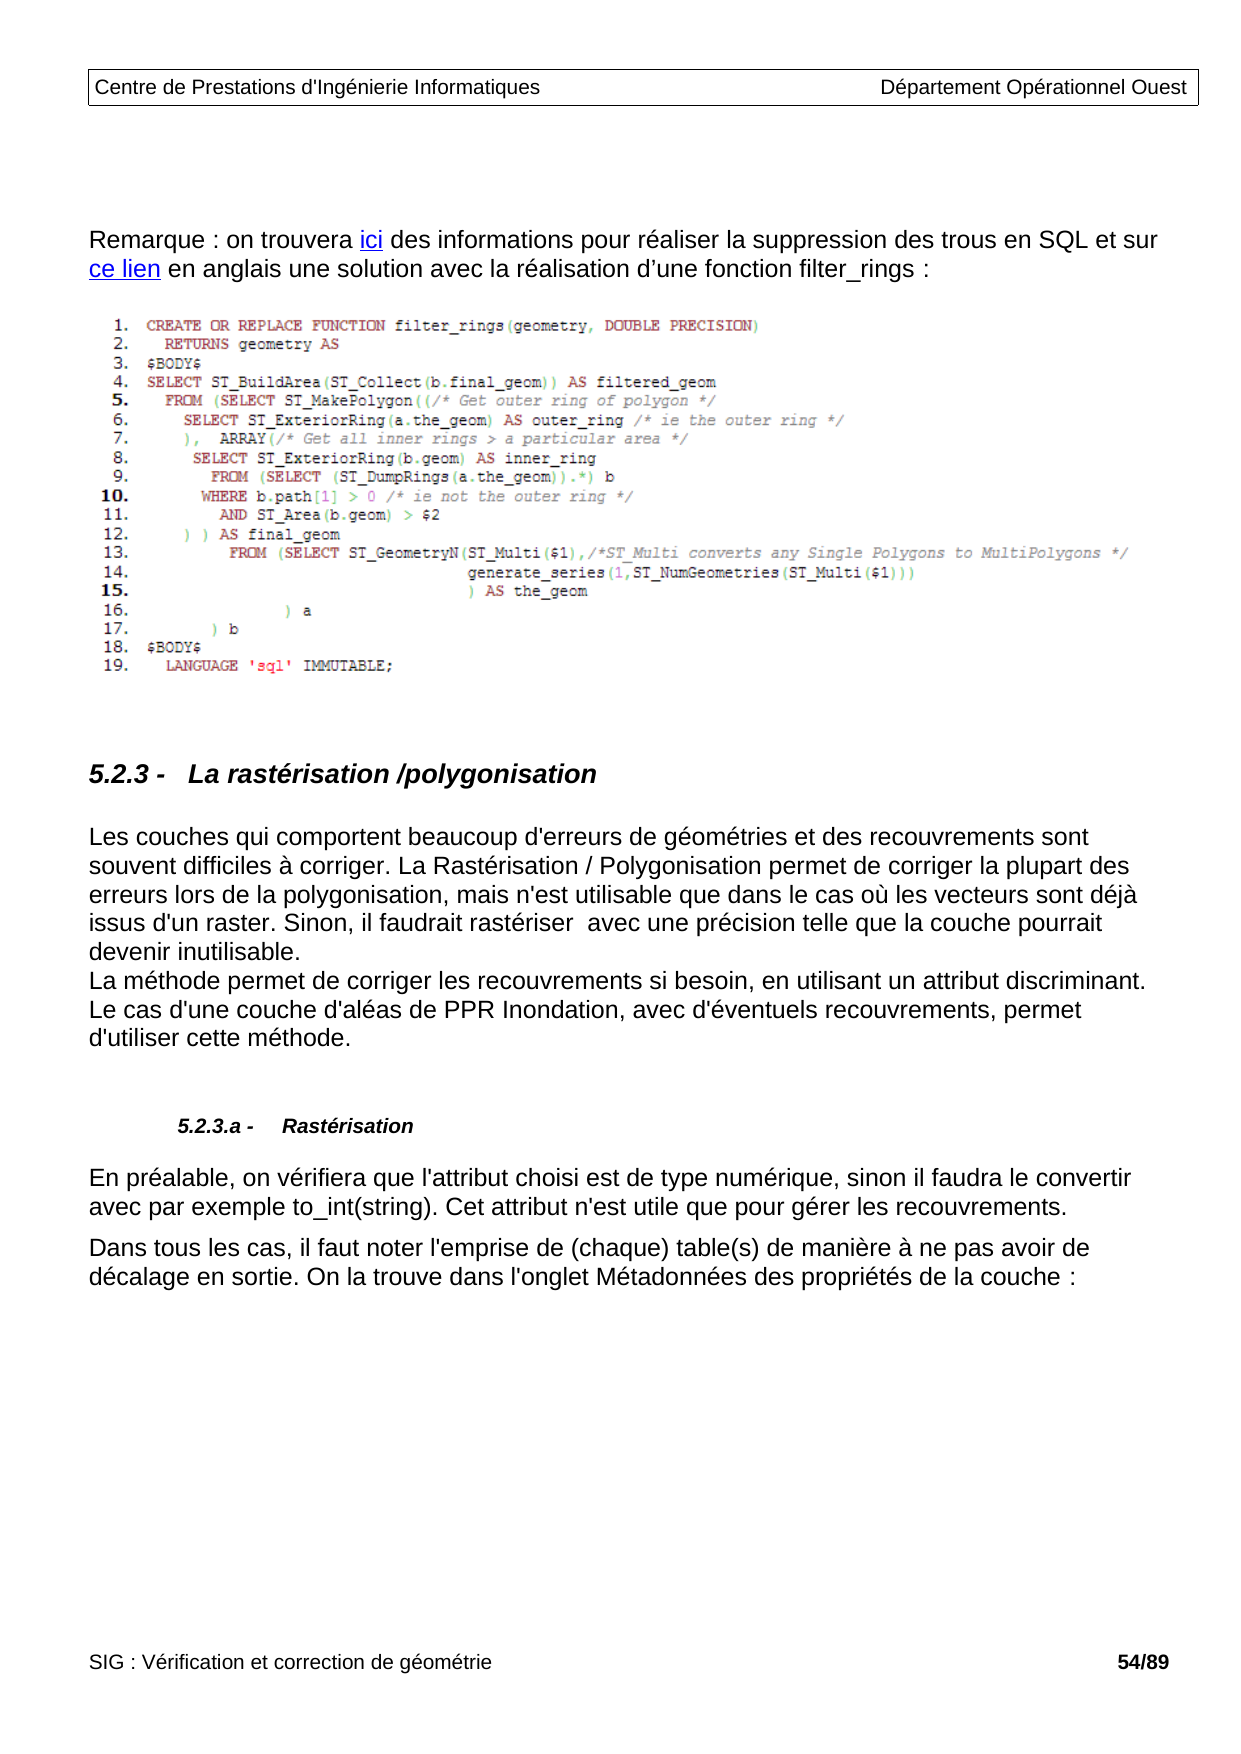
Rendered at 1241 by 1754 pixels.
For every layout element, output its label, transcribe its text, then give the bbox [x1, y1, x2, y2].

text Dans tous les cas, il faut noter l'emprise de (chaque) table(s) de manière à ne pas avoir de décalage en sortie. On la trouve dans l'onglet Métadonnées des propriétés de la couche : [88, 1233, 1169, 1291]
text La méthode permet de corriger les recouvrements si besoin, en utilisant un attribut discriminant. [88, 966, 1169, 995]
text Le cas d'une couche d'aléas de PPR Inondation, avec d'éventuels recouvrements, permet d'utiliser cette méthode. [88, 995, 1169, 1052]
text Remarque : on trouvera ici des informations pour réaliser la suppression des trous en SQL et sur ce lien en anglais une solution avec la réalisation d’une fonction filter_rings : [88, 225, 1169, 282]
text En préalable, on vérifiera que l'attribut choisi est de type numérique, sinon il faudra le convertir avec par exemple to_int(string). Cet attribut n'est utile que pour gérer les recouvrements. [88, 1163, 1169, 1221]
text Les couches qui comportent beaucoup d'erreurs de géométries et des recouvrements sont souvent difficiles à corriger. La Rastérisation / Polygonisation permet de corriger la plupart des erreurs lors de la polygonisation, mais n'est utilisable que dans le cas où les vecteurs sont déjà issus d'un raster. Sinon, il faudrait rastériser avec une précision telle que la couche pourrait devenir inutilisable. [88, 822, 1169, 966]
subtitle Rastérisation [177, 1114, 1169, 1138]
picture [88, 294, 1170, 688]
subtitle La rastérisation /polygonisation [88, 758, 1169, 789]
